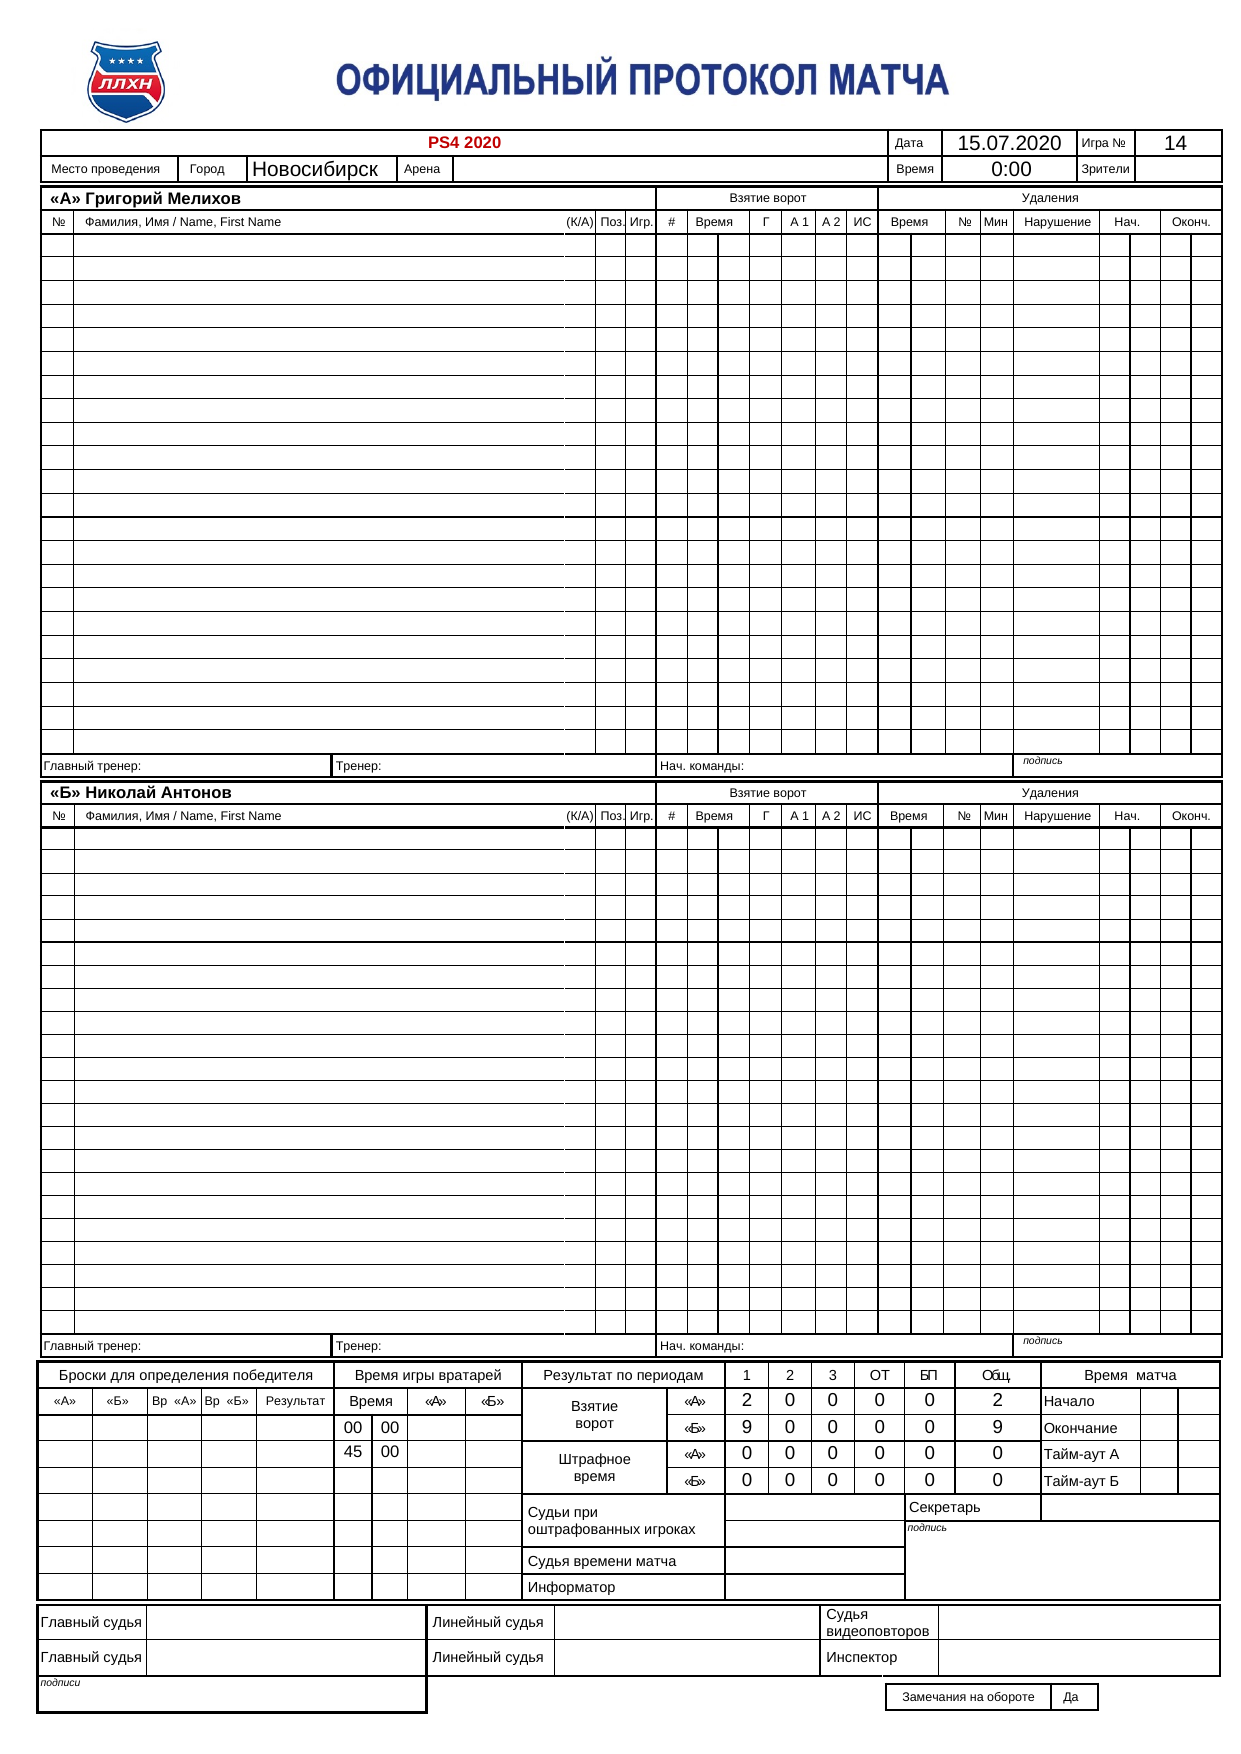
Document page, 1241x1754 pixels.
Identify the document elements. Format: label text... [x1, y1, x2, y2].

table_cell [657, 896, 687, 918]
table_cell [946, 470, 980, 493]
table_cell [782, 257, 815, 280]
table_cell [719, 1012, 749, 1033]
table_cell [719, 494, 749, 516]
table_cell [847, 1012, 877, 1033]
table_cell [688, 281, 717, 303]
table_cell [847, 659, 877, 682]
table_cell [39, 1441, 92, 1467]
table_cell [946, 707, 980, 729]
table_cell [74, 612, 564, 634]
table_cell [1014, 850, 1099, 872]
table_cell [1014, 829, 1099, 849]
table_cell Линейный судья [428, 1640, 554, 1675]
table_cell [782, 494, 815, 516]
table_cell [626, 1242, 655, 1264]
table_cell [946, 423, 980, 445]
table_cell Время [688, 805, 749, 826]
table_cell [565, 1035, 595, 1057]
table_cell [1100, 850, 1129, 872]
table_cell [596, 1104, 625, 1126]
table_cell [912, 730, 945, 753]
table_cell [782, 1035, 815, 1057]
table_cell [466, 1521, 521, 1546]
table_cell [626, 588, 655, 611]
table_cell 0 [905, 1389, 954, 1413]
table_cell [816, 1265, 846, 1287]
table_cell [782, 446, 815, 469]
table_cell [1131, 281, 1160, 303]
table_cell [688, 829, 717, 849]
table_cell [565, 966, 595, 987]
table_cell [719, 1173, 749, 1195]
table_cell [1179, 1415, 1219, 1440]
table_cell [912, 896, 943, 918]
table_cell [93, 1574, 147, 1599]
table_cell [657, 1012, 687, 1033]
table_cell [1100, 588, 1129, 611]
table_cell Окончание [1042, 1415, 1140, 1440]
table_cell [565, 1288, 595, 1310]
table_cell [408, 1441, 465, 1467]
table_cell [688, 612, 717, 634]
table_cell [946, 730, 980, 753]
table_cell [626, 966, 655, 987]
table_cell [335, 1494, 371, 1520]
table_cell [782, 376, 815, 398]
table_cell [596, 328, 625, 351]
table_cell [981, 446, 1013, 469]
table_cell [1192, 328, 1221, 351]
table_cell [688, 328, 717, 351]
table_cell [1141, 1441, 1177, 1467]
table_cell [1100, 1219, 1129, 1241]
table_cell [565, 235, 595, 256]
table_cell [74, 423, 564, 445]
table_cell [946, 376, 980, 398]
table_cell [565, 1104, 595, 1126]
table_cell [626, 399, 655, 422]
table_cell [657, 235, 687, 256]
table_cell Поз. [596, 805, 625, 826]
table_cell [879, 494, 910, 516]
table_cell [944, 1081, 980, 1103]
table_cell [944, 989, 980, 1011]
table_cell [719, 470, 749, 493]
table_cell [1161, 257, 1190, 280]
table_cell [1192, 352, 1221, 374]
table_cell [782, 1288, 815, 1310]
table_cell [626, 565, 655, 587]
table_header Время матча [1042, 1363, 1219, 1387]
table_cell [879, 305, 910, 327]
table_cell [626, 874, 655, 895]
table_cell А 2 [816, 805, 846, 826]
table_cell [726, 1521, 904, 1546]
table_cell [816, 1242, 846, 1264]
table_cell [688, 730, 717, 753]
table_cell [912, 1081, 943, 1103]
table_cell [879, 328, 910, 351]
table_cell [912, 541, 945, 564]
table_cell [750, 989, 781, 1011]
table_cell Главный судья [39, 1640, 146, 1675]
table_cell 0 [855, 1442, 904, 1467]
table_cell [39, 1416, 92, 1440]
table_cell [596, 683, 625, 706]
table_cell [657, 257, 687, 280]
table_cell [1192, 874, 1221, 895]
table_cell [1131, 1242, 1160, 1264]
table_cell [1192, 470, 1221, 493]
table_cell [782, 235, 815, 256]
table_cell [719, 257, 749, 280]
table_cell [981, 1104, 1013, 1126]
table_cell [565, 518, 595, 540]
table_cell [626, 1035, 655, 1057]
table_cell [750, 829, 781, 849]
table_cell [596, 1150, 625, 1172]
table_cell [1100, 943, 1129, 964]
table_cell [408, 1416, 465, 1440]
table_cell [912, 850, 943, 872]
table_cell [946, 352, 980, 374]
table_cell 00 [373, 1416, 407, 1440]
table_cell [42, 829, 74, 849]
table_cell 0 [956, 1468, 1040, 1493]
table_cell [74, 305, 564, 327]
table_cell [42, 920, 74, 941]
table_cell [1192, 1242, 1221, 1264]
table_cell [626, 281, 655, 303]
table_cell [879, 470, 910, 493]
table_cell [454, 157, 887, 181]
table_cell [1131, 683, 1160, 706]
table_cell [202, 1468, 256, 1493]
table_cell [93, 1416, 147, 1440]
table_cell [1014, 399, 1099, 422]
table_cell [816, 1173, 846, 1195]
table_cell [816, 281, 846, 303]
table_cell [74, 518, 564, 540]
table_cell [42, 1150, 74, 1172]
table_cell [42, 470, 73, 493]
table_cell [750, 920, 781, 941]
table_cell [657, 565, 687, 587]
table_cell [1131, 636, 1160, 658]
table_cell [148, 1416, 201, 1440]
table_cell # [657, 211, 687, 233]
table_cell Судья видеоповторов [821, 1606, 938, 1639]
table_cell [565, 1196, 595, 1218]
table_cell [657, 518, 687, 540]
table_cell 0 [905, 1442, 954, 1467]
table_cell [981, 1311, 1013, 1333]
table_cell [42, 1219, 74, 1241]
table_cell [1100, 1104, 1129, 1126]
table_cell [981, 943, 1013, 964]
table_cell [1192, 707, 1221, 729]
table_cell [1161, 235, 1190, 256]
table_cell [75, 850, 564, 872]
table_cell [719, 943, 749, 964]
table_cell [1131, 659, 1160, 682]
table_cell [847, 1173, 877, 1195]
table_cell [1014, 920, 1099, 941]
table_cell [946, 494, 980, 516]
table_cell [688, 494, 717, 516]
table_cell [565, 494, 595, 516]
table_cell [912, 874, 943, 895]
table_cell [816, 874, 846, 895]
table_cell [42, 1173, 74, 1195]
table_cell [1161, 541, 1190, 564]
table_cell 0 [812, 1415, 854, 1440]
table_cell Игр. [626, 805, 655, 826]
table_cell [1192, 1265, 1221, 1287]
table_cell [981, 612, 1013, 634]
table_cell [565, 352, 595, 374]
table_cell [879, 1035, 910, 1057]
table_cell [847, 874, 877, 895]
table_cell Тайм-аут А [1042, 1441, 1140, 1467]
table_cell [879, 730, 910, 753]
table_cell [257, 1547, 333, 1573]
table_cell [596, 659, 625, 682]
table_cell [1192, 896, 1221, 918]
table_cell [782, 612, 815, 634]
table_header Дата [889, 131, 941, 155]
table_cell [981, 1081, 1013, 1103]
table_cell [847, 518, 877, 540]
table_cell [847, 1288, 877, 1310]
table_cell [42, 446, 73, 469]
table_cell [202, 1521, 256, 1546]
table_cell [42, 423, 73, 445]
table_cell [688, 446, 717, 469]
table_cell [946, 328, 980, 351]
table_cell [75, 943, 564, 964]
table_cell [1100, 874, 1129, 895]
table_cell [1100, 659, 1129, 682]
table_cell 9 [726, 1415, 768, 1440]
table_cell [1014, 257, 1099, 280]
table_cell [466, 1574, 521, 1599]
table_cell [1192, 376, 1221, 398]
table_cell [1192, 1035, 1221, 1057]
table_cell [981, 659, 1013, 682]
table_cell [782, 1127, 815, 1149]
table_cell [657, 541, 687, 564]
table_cell [688, 376, 717, 398]
table_cell ИС [847, 805, 877, 826]
table_cell [1131, 1173, 1160, 1195]
table_cell [147, 1606, 425, 1639]
table_cell [565, 305, 595, 327]
table_cell [657, 328, 687, 351]
table_cell [626, 446, 655, 469]
table_cell [596, 1012, 625, 1033]
table_cell [816, 829, 846, 849]
table_cell [782, 1012, 815, 1033]
table_cell [596, 1311, 625, 1333]
table_cell [750, 1127, 781, 1149]
table_cell Секретарь [906, 1495, 1040, 1520]
table_cell [74, 565, 564, 587]
table_cell [74, 683, 564, 706]
table_cell [879, 1012, 910, 1033]
table_cell [981, 850, 1013, 872]
table_cell [879, 281, 910, 303]
table_cell [782, 352, 815, 374]
table_cell [750, 966, 781, 987]
table_cell [75, 920, 564, 941]
table_cell Зрители [1078, 157, 1134, 181]
table_cell [981, 636, 1013, 658]
table_cell [657, 829, 687, 849]
table_cell [750, 1311, 781, 1333]
table_cell [1100, 612, 1129, 634]
table_cell «Б» [93, 1389, 147, 1413]
table_cell [1100, 1150, 1129, 1172]
table_cell [688, 1081, 717, 1103]
table_cell [657, 730, 687, 753]
table_cell [782, 281, 815, 303]
table_cell [847, 730, 877, 753]
table_cell подпись [1014, 755, 1221, 776]
table_cell [1179, 1389, 1219, 1413]
table_cell [1014, 235, 1099, 256]
table_cell [782, 829, 815, 849]
table_cell [42, 1311, 74, 1333]
table_cell [879, 612, 910, 634]
table_cell [75, 1173, 564, 1195]
table_cell [657, 1035, 687, 1057]
table_cell [1161, 1058, 1190, 1079]
table_cell [657, 305, 687, 327]
table_cell [1161, 281, 1190, 303]
table_cell [1100, 399, 1129, 422]
table_cell [1192, 636, 1221, 658]
table_cell [565, 423, 595, 445]
table_cell [782, 1104, 815, 1126]
table_cell [944, 920, 980, 941]
table_cell [626, 518, 655, 540]
table_cell [596, 1242, 625, 1264]
table_cell [847, 305, 877, 327]
table_cell [912, 352, 945, 374]
table_cell [847, 281, 877, 303]
table_cell [1179, 1468, 1219, 1493]
table_cell [42, 588, 73, 611]
table_cell [42, 707, 73, 729]
table_header Броски для определения победителя [39, 1363, 333, 1387]
table_cell [373, 1547, 407, 1573]
table_cell [657, 920, 687, 941]
table_cell [1014, 1035, 1099, 1057]
table_cell [42, 1012, 74, 1033]
table_cell [42, 541, 73, 564]
table_cell [719, 966, 749, 987]
table_cell [1161, 636, 1190, 658]
table_cell Новосибирск [248, 157, 396, 181]
table_cell [626, 541, 655, 564]
table_cell [847, 612, 877, 634]
table_cell [1161, 305, 1190, 327]
table_cell 0 [726, 1442, 768, 1467]
table_cell [1014, 1242, 1099, 1264]
table_cell [1161, 376, 1190, 398]
table_cell [912, 588, 945, 611]
table_cell [626, 943, 655, 964]
table_cell [1192, 1196, 1221, 1218]
table_cell [1131, 1219, 1160, 1241]
table_cell [1014, 588, 1099, 611]
table_cell [946, 565, 980, 587]
table_cell [626, 423, 655, 445]
table_cell [1179, 1441, 1219, 1467]
table_cell [782, 541, 815, 564]
table_cell (К/А) [565, 805, 595, 826]
table_cell [719, 399, 749, 422]
table_cell [688, 1311, 717, 1333]
table_header Результат по периодам [523, 1363, 724, 1387]
table_cell [42, 376, 73, 398]
table_cell [1100, 989, 1129, 1011]
table_cell [782, 1311, 815, 1333]
table_cell [565, 1173, 595, 1195]
table_cell [1100, 636, 1129, 658]
table_cell [75, 1311, 564, 1333]
table_cell [944, 1242, 980, 1264]
table_cell [944, 1196, 980, 1218]
table_cell 0 [769, 1389, 811, 1413]
table_cell [42, 281, 73, 303]
table_cell [42, 399, 73, 422]
table_cell [879, 541, 910, 564]
table_cell [565, 920, 595, 941]
table_cell Главный судья [39, 1606, 146, 1639]
table_cell [1161, 989, 1190, 1011]
table_cell [912, 399, 945, 422]
table_cell [879, 1219, 910, 1241]
table_cell [1014, 1127, 1099, 1149]
table_cell [42, 966, 74, 987]
table_cell [719, 829, 749, 849]
table_cell [912, 565, 945, 587]
table_cell [75, 896, 564, 918]
table_header Время игры вратарей [335, 1363, 521, 1387]
table_cell [719, 1127, 749, 1149]
table_cell [750, 636, 781, 658]
table_cell [1192, 829, 1221, 849]
table_cell [750, 305, 781, 327]
table_cell [1192, 399, 1221, 422]
table_cell [42, 1035, 74, 1057]
table_cell [688, 920, 717, 941]
table_cell [782, 683, 815, 706]
table_cell [74, 588, 564, 611]
table_cell [912, 636, 945, 658]
table_cell [1131, 423, 1160, 445]
table_cell [657, 1150, 687, 1172]
table_cell [816, 328, 846, 351]
table_cell [879, 636, 910, 658]
table_cell [1131, 305, 1160, 327]
table_cell [93, 1547, 147, 1573]
table_cell [1131, 235, 1160, 256]
table_cell [1192, 235, 1221, 256]
table_cell [847, 257, 877, 280]
table_cell [1161, 943, 1190, 964]
table_cell [782, 896, 815, 918]
table_cell [596, 541, 625, 564]
table_cell [944, 829, 980, 849]
table_cell [981, 1127, 1013, 1149]
table_cell [782, 874, 815, 895]
table_cell [879, 829, 910, 849]
table_cell [816, 470, 846, 493]
table_cell [719, 989, 749, 1011]
table_cell [74, 446, 564, 469]
table_cell [1100, 707, 1129, 729]
table_cell [1131, 588, 1160, 611]
table_cell [782, 470, 815, 493]
table_cell 0 [726, 1468, 768, 1493]
table_cell [912, 494, 945, 516]
table_cell [657, 1288, 687, 1310]
table_cell «А» [668, 1442, 724, 1467]
table_cell [688, 1288, 717, 1310]
table_cell [912, 446, 945, 469]
table_cell [879, 1288, 910, 1310]
table_cell [42, 1104, 74, 1126]
table_cell [719, 352, 749, 374]
table_cell [750, 423, 781, 445]
table_cell [816, 257, 846, 280]
table_header Взятие ворот [657, 783, 877, 803]
table_cell [555, 1640, 819, 1675]
table_cell [626, 257, 655, 280]
table_cell [750, 494, 781, 516]
table_cell [688, 541, 717, 564]
table_cell [565, 850, 595, 872]
table_cell Г [750, 805, 781, 826]
table_cell [202, 1574, 256, 1599]
table_cell [719, 612, 749, 634]
table_cell [879, 588, 910, 611]
table_cell [565, 636, 595, 658]
table_cell [816, 1081, 846, 1103]
table_cell [688, 1173, 717, 1195]
table_cell [1161, 966, 1190, 987]
table_cell [981, 257, 1013, 280]
table_cell Мин [981, 211, 1013, 233]
table_cell [42, 257, 73, 280]
table_cell Время [879, 805, 943, 826]
table_cell [1014, 707, 1099, 729]
table_cell Место проведения [42, 157, 177, 181]
table_header Да [1052, 1685, 1097, 1709]
table_cell [912, 257, 945, 280]
table_cell [1100, 423, 1129, 445]
table_cell [626, 494, 655, 516]
table_cell [657, 1127, 687, 1149]
table_cell [946, 636, 980, 658]
table_cell [719, 1265, 749, 1287]
table_cell [782, 730, 815, 753]
table_cell [1161, 328, 1190, 351]
table_cell № [946, 211, 980, 233]
table_cell [981, 896, 1013, 918]
table_cell [42, 636, 73, 658]
table_cell [879, 943, 910, 964]
table_cell [1099, 1682, 1220, 1711]
table_cell [847, 1196, 877, 1218]
table_cell [1192, 659, 1221, 682]
table_cell [1014, 1311, 1099, 1333]
table_cell [816, 707, 846, 729]
table_cell [782, 1242, 815, 1264]
table_cell [750, 446, 781, 469]
table_cell [879, 850, 910, 872]
table_cell [847, 352, 877, 374]
table_cell [1131, 612, 1160, 634]
table_cell Взятие ворот [523, 1389, 666, 1440]
table_cell [657, 1081, 687, 1103]
table_cell [912, 1150, 943, 1172]
table_cell [750, 612, 781, 634]
table_cell «Б» [668, 1468, 724, 1493]
table_cell [626, 850, 655, 872]
table_cell [39, 1574, 92, 1599]
table_cell [750, 1265, 781, 1287]
table_cell [657, 1058, 687, 1079]
table_cell [1192, 541, 1221, 564]
table_cell [879, 1196, 910, 1218]
table_cell [335, 1574, 371, 1599]
table_cell [847, 235, 877, 256]
table_cell [847, 1127, 877, 1149]
table_cell [1136, 157, 1221, 181]
table_cell [719, 1196, 749, 1218]
table_cell [688, 659, 717, 682]
table_cell [1100, 257, 1129, 280]
table_cell [847, 1242, 877, 1264]
table_cell [75, 1242, 564, 1264]
table_header БП [905, 1363, 954, 1387]
table_cell [847, 829, 877, 849]
table_cell [912, 328, 945, 351]
table_cell [879, 565, 910, 587]
table_cell [565, 399, 595, 422]
table_cell [981, 235, 1013, 256]
table_cell [408, 1547, 465, 1573]
table_cell [981, 399, 1013, 422]
table_cell [596, 1288, 625, 1310]
table_cell [981, 470, 1013, 493]
table_cell [879, 423, 910, 445]
table_cell [750, 588, 781, 611]
table_cell [596, 281, 625, 303]
table_cell 9 [956, 1415, 1040, 1440]
table_cell [1192, 1288, 1221, 1310]
table_header «А» Григорий Мелихов [42, 188, 655, 209]
table_cell [626, 1058, 655, 1079]
table_cell [565, 1127, 595, 1149]
table_cell [782, 328, 815, 351]
table_cell [719, 874, 749, 895]
table_cell [39, 1494, 92, 1520]
table_cell [1131, 565, 1160, 587]
table_header 14 [1136, 131, 1221, 155]
table_cell [596, 494, 625, 516]
table_cell № [42, 805, 74, 826]
table_cell [657, 874, 687, 895]
table_cell [946, 588, 980, 611]
table_cell [657, 1104, 687, 1126]
table_cell [1161, 518, 1190, 540]
table_cell [879, 376, 910, 398]
table_cell [912, 1104, 943, 1126]
table_cell [1100, 829, 1129, 849]
table_cell [1161, 707, 1190, 729]
table_cell [626, 707, 655, 729]
table_cell [816, 943, 846, 964]
table_cell [565, 470, 595, 493]
table_cell [1014, 1288, 1099, 1310]
table_cell [202, 1494, 256, 1520]
table_cell [565, 683, 595, 706]
table_cell [42, 1265, 74, 1287]
table_cell [879, 1104, 910, 1126]
table_cell [879, 1265, 910, 1287]
table_cell [750, 518, 781, 540]
table_cell 00 [373, 1441, 407, 1467]
table_cell [782, 1058, 815, 1079]
table_cell [1192, 281, 1221, 303]
table_cell [657, 1173, 687, 1195]
table_cell [879, 1242, 910, 1264]
table_cell [93, 1441, 147, 1467]
table_cell [688, 1012, 717, 1033]
table_cell [750, 896, 781, 918]
table_header PS4 2020 [42, 131, 887, 155]
table_header Удаления [879, 188, 1221, 209]
table_cell [596, 423, 625, 445]
table_cell [74, 352, 564, 374]
table_cell 0 [855, 1415, 904, 1440]
table_cell [1100, 683, 1129, 706]
table_cell [335, 1547, 371, 1573]
table_header 1 [726, 1363, 768, 1387]
table_cell [750, 1219, 781, 1241]
table_cell [42, 896, 74, 918]
table_cell [688, 257, 717, 280]
table_cell [782, 1265, 815, 1287]
table_cell # [657, 805, 687, 826]
table_cell [1014, 518, 1099, 540]
table_cell [1161, 352, 1190, 374]
table_cell [981, 588, 1013, 611]
table_cell «А» [39, 1389, 92, 1413]
table_cell [981, 1058, 1013, 1079]
table_cell [42, 943, 74, 964]
table_cell [626, 470, 655, 493]
table_cell [719, 1035, 749, 1057]
table_cell [1192, 1219, 1221, 1241]
table_cell [1014, 565, 1099, 587]
table_cell [816, 541, 846, 564]
table_cell [719, 683, 749, 706]
table_cell «Б» [668, 1415, 724, 1440]
table_cell [847, 565, 877, 587]
table_cell [626, 829, 655, 849]
table_cell [944, 1265, 980, 1287]
table_cell [847, 683, 877, 706]
table_cell [782, 518, 815, 540]
table_cell [688, 943, 717, 964]
table_cell [565, 730, 595, 753]
table_cell Нач. команды: [657, 755, 1012, 776]
table_cell [981, 989, 1013, 1011]
table_cell [981, 518, 1013, 540]
table_cell [912, 920, 943, 941]
table_cell [42, 1058, 74, 1079]
table_cell [657, 989, 687, 1011]
table_cell 0 [855, 1468, 904, 1493]
table_cell [565, 989, 595, 1011]
table_cell [657, 636, 687, 658]
table_cell [1131, 1311, 1160, 1333]
table_cell [1100, 730, 1129, 753]
table_cell [596, 829, 625, 849]
table_cell [688, 1104, 717, 1126]
table_cell [879, 352, 910, 374]
table_cell [74, 399, 564, 422]
table_cell подпись [1014, 1335, 1221, 1356]
table_cell [1131, 989, 1160, 1011]
table_cell [946, 612, 980, 634]
table_cell [750, 1081, 781, 1103]
table_cell [1131, 920, 1160, 941]
table_cell [626, 920, 655, 941]
table_cell [257, 1574, 333, 1599]
table_cell [1161, 659, 1190, 682]
table_cell [816, 423, 846, 445]
table_cell [1014, 1265, 1099, 1287]
table_cell «А» [668, 1389, 724, 1413]
table_cell Инспектор [821, 1640, 938, 1675]
table_cell [719, 423, 749, 445]
table_cell [847, 920, 877, 941]
table_cell [816, 399, 846, 422]
table_cell [782, 588, 815, 611]
table_cell [816, 612, 846, 634]
table_cell [565, 707, 595, 729]
table_cell [912, 707, 945, 729]
table_cell [719, 328, 749, 351]
table_cell [688, 1127, 717, 1149]
table_cell [565, 588, 595, 611]
table_cell [42, 730, 73, 753]
table_cell [944, 1104, 980, 1126]
table_cell [1192, 1150, 1221, 1172]
table_cell [981, 565, 1013, 587]
table_cell «А» [408, 1389, 465, 1413]
table_cell [75, 1265, 564, 1287]
table_header Общ. [956, 1363, 1040, 1387]
table_cell [782, 989, 815, 1011]
table_cell [147, 1640, 425, 1675]
table_cell [596, 1081, 625, 1103]
table_cell [1131, 874, 1160, 895]
table_cell [1131, 1127, 1160, 1149]
table_header ОТ [855, 1363, 904, 1387]
table_cell [816, 305, 846, 327]
table_cell [1131, 829, 1160, 849]
table_cell [750, 1058, 781, 1079]
table_cell [981, 966, 1013, 987]
table_cell Нач. [1100, 211, 1160, 233]
table_cell [688, 399, 717, 422]
table_cell [750, 281, 781, 303]
table_header Игра № [1078, 131, 1134, 155]
table_cell [879, 966, 910, 987]
table_cell [1014, 1012, 1099, 1033]
table_cell [1014, 683, 1099, 706]
table_cell [1100, 896, 1129, 918]
table_cell [847, 966, 877, 987]
table_cell [1192, 943, 1221, 964]
table_cell [596, 874, 625, 895]
table_cell [719, 518, 749, 540]
table_cell [879, 896, 910, 918]
table_cell [42, 683, 73, 706]
table_cell [847, 1219, 877, 1241]
table_cell Нарушение [1014, 211, 1099, 233]
table_cell [1161, 470, 1190, 493]
table_cell [1100, 920, 1129, 941]
table_cell [981, 730, 1013, 753]
table_cell [688, 1058, 717, 1079]
table_cell [879, 235, 910, 256]
table_cell подпись [906, 1522, 1219, 1599]
table_cell [75, 1058, 564, 1079]
table_cell Игр. [626, 211, 655, 233]
table_cell [750, 707, 781, 729]
table_cell [981, 829, 1013, 849]
table_cell [1161, 850, 1190, 872]
table_cell [74, 636, 564, 658]
table_cell [1161, 683, 1190, 706]
table_cell [75, 1219, 564, 1241]
table_cell [1014, 1196, 1099, 1218]
table_cell [782, 636, 815, 658]
table_cell [1192, 920, 1221, 941]
table_cell [719, 1242, 749, 1264]
table_cell [75, 1127, 564, 1149]
table_cell [944, 1012, 980, 1033]
table_cell [847, 1058, 877, 1079]
table_cell [1192, 1173, 1221, 1195]
table_cell [42, 850, 74, 872]
table_cell [939, 1640, 1219, 1675]
table_cell [1192, 850, 1221, 872]
table_cell [847, 1150, 877, 1172]
table_cell [42, 518, 73, 540]
table_cell 45 [335, 1441, 371, 1467]
table_cell [1161, 565, 1190, 587]
table_cell Время [335, 1389, 407, 1413]
table_cell [596, 588, 625, 611]
table_cell [1014, 376, 1099, 398]
table_cell [944, 1311, 980, 1333]
table_cell [202, 1547, 256, 1573]
table_cell [944, 966, 980, 987]
table_cell [626, 659, 655, 682]
table_cell [42, 1081, 74, 1103]
table_cell [565, 1081, 595, 1103]
table_cell [257, 1521, 333, 1546]
table_cell [847, 1035, 877, 1057]
table_cell [912, 235, 945, 256]
table_cell [879, 257, 910, 280]
table_cell [944, 1058, 980, 1079]
table_cell [1131, 1104, 1160, 1126]
table_cell [879, 1081, 910, 1103]
table_cell [688, 874, 717, 895]
table_cell [1131, 1012, 1160, 1033]
table_cell [202, 1441, 256, 1467]
table_cell [750, 1150, 781, 1172]
table_cell [1014, 328, 1099, 351]
table_cell [1131, 328, 1160, 351]
table_cell [879, 399, 910, 422]
table_cell [596, 707, 625, 729]
table_cell [1014, 446, 1099, 469]
table_cell [981, 1242, 1013, 1264]
table_cell 2 [726, 1389, 768, 1413]
table_cell [257, 1468, 333, 1493]
table_cell [1161, 399, 1190, 422]
table_cell [596, 730, 625, 753]
table_cell [1161, 1150, 1190, 1172]
table_cell [1131, 399, 1160, 422]
table_cell [75, 1104, 564, 1126]
table_cell [726, 1548, 904, 1573]
table_cell [202, 1416, 256, 1440]
table_cell [657, 1265, 687, 1287]
table_cell [596, 518, 625, 540]
table_cell [750, 235, 781, 256]
table_cell [750, 943, 781, 964]
table_cell [688, 989, 717, 1011]
table_cell [1131, 1265, 1160, 1287]
table_cell [1131, 470, 1160, 493]
table_cell [719, 1219, 749, 1241]
table_cell [782, 1196, 815, 1218]
table_cell [1192, 446, 1221, 469]
table_cell [42, 1288, 74, 1310]
table_cell [565, 1058, 595, 1079]
table_cell [719, 235, 749, 256]
table_cell [750, 850, 781, 872]
table_cell [912, 1127, 943, 1149]
table_cell [750, 1173, 781, 1195]
table_cell [466, 1494, 521, 1520]
table_cell [75, 1035, 564, 1057]
table_cell [148, 1494, 201, 1520]
table_cell [596, 565, 625, 587]
table_cell [782, 850, 815, 872]
table_cell [912, 518, 945, 540]
table_cell [1192, 730, 1221, 753]
table_cell [1100, 1288, 1129, 1310]
table_cell [657, 1242, 687, 1264]
table_cell [1192, 588, 1221, 611]
table_cell [719, 850, 749, 872]
table_cell [39, 1521, 92, 1546]
table_cell [42, 1196, 74, 1218]
table_cell [981, 352, 1013, 374]
table_cell [912, 281, 945, 303]
table_cell [565, 896, 595, 918]
table_cell Поз. [596, 211, 625, 233]
table_cell [565, 659, 595, 682]
table_cell [981, 1173, 1013, 1195]
table_cell [1100, 281, 1129, 303]
table_cell [148, 1574, 201, 1599]
table_cell [657, 612, 687, 634]
table_cell [42, 305, 73, 327]
table_cell 0 [812, 1389, 854, 1413]
table_cell [596, 235, 625, 256]
table_cell 0 [812, 1468, 854, 1493]
table_header «Б» Николай Антонов [42, 783, 655, 803]
table_cell [1014, 1081, 1099, 1103]
table_cell подписи [39, 1677, 425, 1711]
table_cell [944, 943, 980, 964]
table_cell [782, 1150, 815, 1172]
table_cell [912, 683, 945, 706]
table_cell [657, 1196, 687, 1218]
table_cell [1161, 1035, 1190, 1057]
table_cell [719, 896, 749, 918]
table_cell [981, 328, 1013, 351]
table_cell [1014, 1104, 1099, 1126]
table_cell [1014, 730, 1099, 753]
table_cell [596, 612, 625, 634]
table_cell [1192, 305, 1221, 327]
table_cell 0 [956, 1442, 1040, 1467]
table_cell [39, 1547, 92, 1573]
table_cell [688, 896, 717, 918]
table_cell [74, 235, 564, 256]
table_cell [75, 1081, 564, 1103]
table_cell [719, 659, 749, 682]
table_cell [1014, 896, 1099, 918]
table_cell [1131, 943, 1160, 964]
table_cell [657, 707, 687, 729]
table_cell [879, 989, 910, 1011]
table_cell [466, 1547, 521, 1573]
table_cell [816, 730, 846, 753]
table_cell [596, 943, 625, 964]
table_cell [879, 518, 910, 540]
table_cell [750, 1242, 781, 1264]
table_cell [879, 659, 910, 682]
table_cell [657, 943, 687, 964]
table_cell [657, 494, 687, 516]
table_cell [1131, 730, 1160, 753]
table_cell [1161, 612, 1190, 634]
table_cell [1014, 659, 1099, 682]
table_cell [782, 1173, 815, 1195]
table_cell Судья времени матча [523, 1548, 724, 1573]
table_cell [750, 541, 781, 564]
table_cell [408, 1521, 465, 1546]
table_cell [782, 1081, 815, 1103]
table_cell [565, 1242, 595, 1264]
table_cell [1100, 352, 1129, 374]
table_cell [688, 966, 717, 987]
table_cell [565, 1012, 595, 1033]
table_cell [847, 1265, 877, 1287]
table_cell [883, 1677, 1220, 1681]
table_cell [626, 1150, 655, 1172]
table_cell Время [889, 157, 941, 181]
table_cell [565, 874, 595, 895]
table_cell [847, 494, 877, 516]
table_cell [719, 541, 749, 564]
table_cell [912, 1242, 943, 1264]
table_cell [657, 423, 687, 445]
table_cell [596, 1173, 625, 1195]
table_cell [1100, 541, 1129, 564]
table_header Взятие ворот [657, 188, 877, 209]
table_cell [1100, 1173, 1129, 1195]
table_cell [1014, 1058, 1099, 1079]
table_cell [750, 1104, 781, 1126]
table_cell [912, 1012, 943, 1033]
table_cell [912, 305, 945, 327]
table_cell Фамилия, Имя / Name, First Name [75, 805, 565, 826]
table_cell [879, 1311, 910, 1333]
table_cell [939, 1606, 1219, 1639]
table_cell [816, 896, 846, 918]
table_cell [719, 1081, 749, 1103]
table_cell [688, 1196, 717, 1218]
table_cell [946, 518, 980, 540]
table_cell [912, 1311, 943, 1333]
table_cell [335, 1521, 371, 1546]
table_cell [1100, 494, 1129, 516]
table_cell [847, 541, 877, 564]
table_cell [626, 352, 655, 374]
table_cell Нач. [1100, 805, 1160, 826]
table_cell [782, 565, 815, 587]
table_cell [626, 896, 655, 918]
table_cell [75, 1288, 564, 1310]
table_cell [816, 1196, 846, 1218]
table_cell [912, 376, 945, 398]
table_cell [750, 874, 781, 895]
table_cell 0 [905, 1468, 954, 1493]
table_cell [879, 1173, 910, 1195]
table_cell [148, 1521, 201, 1546]
table_cell [596, 966, 625, 987]
table_cell [816, 1127, 846, 1149]
table_cell [782, 707, 815, 729]
table_cell [1192, 1311, 1221, 1333]
table_cell [42, 494, 73, 516]
table_cell [981, 1288, 1013, 1310]
table_cell А 1 [782, 805, 815, 826]
table_cell Главный тренер: [42, 755, 330, 776]
table_cell [565, 1150, 595, 1172]
table_cell [688, 235, 717, 256]
table_cell [42, 612, 73, 634]
table_cell [42, 235, 73, 256]
table_cell [1100, 1196, 1129, 1218]
table_cell [719, 565, 749, 587]
table_cell [816, 518, 846, 540]
table_cell [688, 1035, 717, 1057]
table_cell Информатор [523, 1575, 724, 1599]
table_cell [657, 446, 687, 469]
table_cell [74, 376, 564, 398]
table_cell Нарушение [1014, 805, 1099, 826]
table_cell [565, 1311, 595, 1333]
table_cell [847, 588, 877, 611]
table_cell [93, 1494, 147, 1520]
table_cell [657, 683, 687, 706]
table_cell [1161, 1242, 1190, 1264]
table_cell [944, 1173, 980, 1195]
table_cell [74, 659, 564, 682]
table_cell [373, 1574, 407, 1599]
table_cell [912, 470, 945, 493]
table_cell [782, 920, 815, 941]
table_cell [74, 730, 564, 753]
table_cell [657, 1219, 687, 1241]
table_cell [719, 730, 749, 753]
table_cell Тренер: [333, 755, 655, 776]
table_cell [1014, 966, 1099, 987]
table_cell Город [179, 157, 246, 181]
table_cell [1161, 1219, 1190, 1241]
table_cell [816, 659, 846, 682]
table_cell [1161, 730, 1190, 753]
table_cell [257, 1441, 333, 1467]
table_cell [596, 1127, 625, 1149]
table_cell [466, 1441, 521, 1467]
table_cell [596, 1035, 625, 1057]
table_cell [626, 305, 655, 327]
table_cell [1014, 1173, 1099, 1195]
table_cell [719, 305, 749, 327]
table_cell [1131, 1035, 1160, 1057]
table_cell [1192, 1081, 1221, 1103]
table_cell [565, 281, 595, 303]
table_cell [847, 423, 877, 445]
table_cell [847, 636, 877, 658]
table_cell [1141, 1389, 1177, 1413]
table_cell [719, 1311, 749, 1333]
table_cell [847, 470, 877, 493]
table_cell № [42, 211, 73, 233]
table_cell [39, 1468, 92, 1493]
table_cell [879, 920, 910, 941]
table_cell [879, 1058, 910, 1079]
table_cell [816, 1035, 846, 1057]
table_cell [1161, 1127, 1190, 1149]
table_cell [912, 989, 943, 1011]
table_cell [1100, 376, 1129, 398]
table_header 3 [812, 1363, 854, 1387]
table_cell Вр «Б» [202, 1389, 256, 1413]
table_cell [750, 683, 781, 706]
table_cell [944, 1035, 980, 1057]
table_cell [1161, 1265, 1190, 1287]
table_cell [148, 1547, 201, 1573]
table_cell [1192, 257, 1221, 280]
table_cell [657, 281, 687, 303]
table_cell [946, 446, 980, 469]
table_cell [1014, 281, 1099, 303]
table_cell [847, 943, 877, 964]
table_cell (К/А) [565, 211, 595, 233]
table_cell 2 [956, 1389, 1040, 1413]
table_cell А 1 [782, 211, 815, 233]
table_cell [816, 966, 846, 987]
table_cell [1161, 1196, 1190, 1218]
table_cell 0 [769, 1415, 811, 1440]
table_cell [596, 1219, 625, 1241]
table_cell [555, 1606, 819, 1639]
table_cell [912, 943, 943, 964]
table_cell [879, 1150, 910, 1172]
table_cell [946, 305, 980, 327]
table_cell [257, 1494, 333, 1520]
table_cell [912, 829, 943, 849]
table_cell Вр «А» [148, 1389, 201, 1413]
table_cell [981, 874, 1013, 895]
table_cell [750, 399, 781, 422]
table_cell [1161, 1081, 1190, 1103]
table_cell Линейный судья [428, 1606, 554, 1639]
table_cell [879, 1127, 910, 1149]
table_cell [75, 1196, 564, 1218]
table_cell [847, 1311, 877, 1333]
table_cell [1192, 423, 1221, 445]
table_cell [74, 257, 564, 280]
table_cell [944, 850, 980, 872]
table_cell [596, 446, 625, 469]
table_cell [1014, 1219, 1099, 1241]
table_cell [1014, 874, 1099, 895]
table_cell [596, 636, 625, 658]
table_cell [42, 1242, 74, 1264]
table_cell [1100, 328, 1129, 351]
table_cell [1014, 470, 1099, 493]
table_cell [816, 376, 846, 398]
table_cell [688, 636, 717, 658]
table_cell [719, 636, 749, 658]
table_cell [816, 1104, 846, 1126]
table_cell [596, 1058, 625, 1079]
table_cell [565, 376, 595, 398]
table_cell [1161, 1311, 1190, 1333]
table_cell [847, 896, 877, 918]
table_cell [657, 659, 687, 682]
table_cell [626, 235, 655, 256]
table_cell [626, 1311, 655, 1333]
table_cell [816, 1150, 846, 1172]
table_cell [626, 612, 655, 634]
table_cell [688, 707, 717, 729]
table_cell [847, 376, 877, 398]
table_cell [782, 1219, 815, 1241]
table_cell [816, 494, 846, 516]
table_cell [719, 1104, 749, 1126]
table_cell [657, 399, 687, 422]
table_cell [1192, 494, 1221, 516]
table_cell [879, 683, 910, 706]
table_cell [816, 850, 846, 872]
table_cell [688, 1219, 717, 1241]
table_cell [944, 1219, 980, 1241]
table_cell [1042, 1495, 1219, 1520]
table_cell [688, 423, 717, 445]
table_cell [912, 1219, 943, 1241]
table_cell [626, 1173, 655, 1195]
table_cell Главный тренер: [42, 1335, 330, 1356]
table_cell [688, 588, 717, 611]
table_cell [750, 1196, 781, 1218]
table_cell [1014, 989, 1099, 1011]
table_cell [596, 257, 625, 280]
table_cell [1192, 1058, 1221, 1079]
table_cell [816, 235, 846, 256]
table_cell [335, 1468, 371, 1493]
table_cell [1192, 989, 1221, 1011]
table_cell 0 [905, 1415, 954, 1440]
table_cell [944, 1150, 980, 1172]
table_cell Время [688, 211, 749, 233]
table_cell [1161, 1288, 1190, 1310]
table_cell [847, 1081, 877, 1103]
table_cell [912, 1288, 943, 1310]
table_cell [565, 257, 595, 280]
table_cell [1161, 1104, 1190, 1126]
table_cell [944, 1127, 980, 1149]
table_cell [596, 989, 625, 1011]
table_cell [816, 1288, 846, 1310]
table_cell [981, 305, 1013, 327]
table_cell [981, 1150, 1013, 1172]
table_cell [981, 281, 1013, 303]
table_cell [1161, 1012, 1190, 1033]
table_cell [1100, 966, 1129, 987]
table_cell [565, 328, 595, 351]
table_cell [816, 352, 846, 374]
table_cell [782, 659, 815, 682]
table_cell [719, 588, 749, 611]
table_cell [782, 943, 815, 964]
picture [5, 28, 1179, 129]
table_cell [596, 896, 625, 918]
table_cell Г [750, 211, 781, 233]
table_cell [946, 235, 980, 256]
table_cell [944, 1288, 980, 1310]
table_cell [1014, 1150, 1099, 1172]
table_cell [93, 1468, 147, 1493]
table_cell Мин [981, 805, 1013, 826]
table_cell [626, 328, 655, 351]
table_cell Оконч. [1161, 211, 1221, 233]
table_cell [626, 1104, 655, 1126]
table_cell [657, 352, 687, 374]
table_cell [782, 966, 815, 987]
table_cell [1131, 352, 1160, 374]
table_cell 00 [335, 1416, 371, 1440]
table_cell [719, 707, 749, 729]
table_cell [75, 989, 564, 1011]
table_cell [782, 399, 815, 422]
table_cell [1131, 850, 1160, 872]
table_cell [257, 1416, 333, 1440]
table_cell [847, 707, 877, 729]
table_cell [74, 494, 564, 516]
table_cell [1131, 1288, 1160, 1310]
table_cell [719, 1150, 749, 1172]
table_cell [912, 1196, 943, 1218]
table_header 15.07.2020 [943, 131, 1076, 155]
table_cell Штрафное время [523, 1442, 666, 1493]
table_cell [879, 874, 910, 895]
table_cell [1141, 1468, 1177, 1493]
table_cell [750, 659, 781, 682]
table_cell «Б » [466, 1389, 521, 1413]
table_cell [75, 1012, 564, 1033]
table_cell [981, 376, 1013, 398]
table_cell [726, 1495, 904, 1520]
table_cell [596, 1265, 625, 1287]
table_cell [626, 1265, 655, 1287]
table_cell [74, 707, 564, 729]
table_cell [596, 850, 625, 872]
table_cell [946, 541, 980, 564]
table_cell [782, 305, 815, 327]
table_cell Тайм-аут Б [1042, 1468, 1140, 1493]
table_cell [1014, 352, 1099, 374]
table_cell [719, 1288, 749, 1310]
table_cell [408, 1468, 465, 1493]
table_cell [912, 612, 945, 634]
table_cell [1161, 1173, 1190, 1195]
table_cell [946, 659, 980, 682]
table_cell [1014, 305, 1099, 327]
table_cell [816, 1219, 846, 1241]
table_cell [596, 470, 625, 493]
table_cell [750, 1035, 781, 1057]
table_cell [626, 683, 655, 706]
table_cell [847, 850, 877, 872]
table_cell [42, 1127, 74, 1149]
table_header 2 [769, 1363, 811, 1387]
table_cell [750, 1012, 781, 1033]
table_cell [816, 683, 846, 706]
table_cell [688, 683, 717, 706]
table_cell [626, 1196, 655, 1218]
table_cell [657, 850, 687, 872]
table_cell [565, 1265, 595, 1287]
table_cell [1192, 1104, 1221, 1126]
table_cell [816, 446, 846, 469]
table_cell [879, 707, 910, 729]
table_cell [373, 1521, 407, 1546]
table_cell [816, 636, 846, 658]
table_cell [1131, 1081, 1160, 1103]
table_cell [816, 989, 846, 1011]
table_cell [93, 1521, 147, 1546]
table_cell [688, 518, 717, 540]
table_cell [1014, 494, 1099, 516]
table_cell [1161, 829, 1190, 849]
table_cell [626, 1127, 655, 1149]
table_cell [596, 399, 625, 422]
table_cell [782, 423, 815, 445]
table_cell А 2 [816, 211, 846, 233]
table_cell [1100, 470, 1129, 493]
table_cell [1161, 446, 1190, 469]
table_cell [75, 829, 564, 849]
table_cell [1100, 1081, 1129, 1103]
table_cell [373, 1494, 407, 1520]
table_cell Судьи при оштрафованных игроках [523, 1495, 724, 1546]
table_cell [719, 281, 749, 303]
table_cell [688, 305, 717, 327]
table_cell [912, 966, 943, 987]
table_cell [466, 1416, 521, 1440]
table_cell [75, 966, 564, 987]
table_cell [1100, 1127, 1129, 1149]
table_cell [1100, 565, 1129, 587]
table_cell [1100, 1242, 1129, 1264]
table_cell [1161, 874, 1190, 895]
table_cell [565, 446, 595, 469]
table_cell [1014, 541, 1099, 564]
table_cell [626, 1288, 655, 1310]
table_cell [1014, 943, 1099, 964]
table_cell [657, 470, 687, 493]
table_cell [688, 1150, 717, 1172]
table_cell [847, 989, 877, 1011]
table_cell [981, 1219, 1013, 1241]
table_cell [750, 470, 781, 493]
table_cell [912, 1035, 943, 1057]
table_cell [1100, 235, 1129, 256]
table_cell [750, 565, 781, 587]
table_cell Арена [398, 157, 452, 181]
table_cell [1131, 966, 1160, 987]
table_cell [565, 943, 595, 964]
table_cell [657, 376, 687, 398]
table_cell [1141, 1415, 1177, 1440]
table_cell [981, 1196, 1013, 1218]
table_cell [981, 423, 1013, 445]
table_cell [42, 659, 73, 682]
table_cell [596, 305, 625, 327]
table_cell [626, 636, 655, 658]
table_cell [912, 1058, 943, 1079]
table_header Замечания на обороте [887, 1685, 1050, 1709]
table_cell [657, 1311, 687, 1333]
table_cell [1100, 518, 1129, 540]
table_cell [42, 874, 74, 895]
table_cell [1100, 1265, 1129, 1287]
table_cell [912, 423, 945, 445]
table_cell [74, 470, 564, 493]
table_cell [944, 874, 980, 895]
table_cell [1100, 446, 1129, 469]
table_cell [42, 989, 74, 1011]
table_cell [719, 446, 749, 469]
table_cell [688, 565, 717, 587]
table_cell [466, 1468, 521, 1493]
table_cell [912, 1265, 943, 1287]
table_cell 0 [812, 1442, 854, 1467]
table_cell [981, 920, 1013, 941]
table_cell [1131, 896, 1160, 918]
table_cell [596, 1196, 625, 1218]
table_cell [719, 376, 749, 398]
table_cell [42, 565, 73, 587]
table_cell [1131, 1196, 1160, 1218]
table_cell [1131, 541, 1160, 564]
table_cell 0 [855, 1389, 904, 1413]
table_cell [1131, 376, 1160, 398]
table_cell [750, 328, 781, 351]
table_cell [657, 588, 687, 611]
table_cell [1192, 1012, 1221, 1033]
table_cell [847, 399, 877, 422]
table_cell [981, 707, 1013, 729]
table_cell [1100, 305, 1129, 327]
table_cell [688, 470, 717, 493]
table_cell [981, 1012, 1013, 1033]
table_cell [816, 565, 846, 587]
table_cell [1100, 1058, 1129, 1079]
table_cell [847, 446, 877, 469]
table_cell [944, 896, 980, 918]
table_cell [1161, 494, 1190, 516]
table_cell [565, 829, 595, 849]
table_cell [1161, 920, 1190, 941]
table_cell [1192, 683, 1221, 706]
table_cell Нач. команды: [657, 1335, 1012, 1356]
table_cell [1161, 896, 1190, 918]
table_cell [1131, 257, 1160, 280]
table_cell [1192, 518, 1221, 540]
table_cell [596, 352, 625, 374]
table_cell [1192, 612, 1221, 634]
table_cell [726, 1575, 904, 1599]
table_cell [626, 1012, 655, 1033]
table_cell [750, 257, 781, 280]
table_cell [750, 352, 781, 374]
table_cell [688, 1242, 717, 1264]
table_cell [1014, 612, 1099, 634]
table_cell [1014, 423, 1099, 445]
table_cell 0:00 [943, 157, 1076, 181]
table_cell [816, 1058, 846, 1079]
table_cell [912, 659, 945, 682]
table_cell [74, 281, 564, 303]
table_cell [626, 1219, 655, 1241]
table_cell [596, 376, 625, 398]
table_cell [981, 541, 1013, 564]
table_cell [657, 966, 687, 987]
table_cell [946, 683, 980, 706]
table_cell 0 [769, 1468, 811, 1493]
table_cell [1100, 1311, 1129, 1333]
table_cell [626, 1081, 655, 1103]
table_cell [428, 1677, 882, 1711]
table_header Удаления [879, 783, 1221, 803]
table_cell [719, 920, 749, 941]
table_cell [946, 281, 980, 303]
table_cell Начало [1042, 1389, 1140, 1413]
table_cell [565, 565, 595, 587]
table_cell [42, 352, 73, 374]
table_cell [1192, 966, 1221, 987]
table_cell [148, 1441, 201, 1467]
table_cell [408, 1574, 465, 1599]
table_cell [75, 874, 564, 895]
table_cell [1014, 636, 1099, 658]
table_cell Тренер: [333, 1335, 655, 1356]
table_cell [1192, 1127, 1221, 1149]
table_cell Оконч. [1161, 805, 1221, 826]
table_cell [1131, 1150, 1160, 1172]
table_cell [626, 730, 655, 753]
table_cell [408, 1494, 465, 1520]
table_cell [626, 376, 655, 398]
table_cell [946, 257, 980, 280]
table_cell [565, 612, 595, 634]
table_cell [847, 328, 877, 351]
table_cell [1100, 1035, 1129, 1057]
table_cell [981, 494, 1013, 516]
table_cell [1131, 1058, 1160, 1079]
table_cell [719, 1058, 749, 1079]
table_cell [847, 1104, 877, 1126]
table_cell ИС [847, 211, 877, 233]
table_cell [596, 920, 625, 941]
table_cell [1161, 423, 1190, 445]
table_cell [688, 352, 717, 374]
table_cell [373, 1468, 407, 1493]
table_cell [816, 920, 846, 941]
table_cell [816, 588, 846, 611]
table_cell [1192, 565, 1221, 587]
table_cell [912, 1173, 943, 1195]
table_cell [1161, 588, 1190, 611]
table_cell [75, 1150, 564, 1172]
table_cell [750, 376, 781, 398]
table_cell Фамилия, Имя / Name, First Name [74, 211, 565, 233]
table_cell [981, 683, 1013, 706]
table_cell [42, 328, 73, 351]
table_cell [1131, 494, 1160, 516]
table_cell [879, 446, 910, 469]
table_cell [1131, 446, 1160, 469]
table_cell [565, 1219, 595, 1241]
table_cell [565, 541, 595, 564]
table_cell [1100, 1012, 1129, 1033]
table_cell [816, 1012, 846, 1033]
table_cell [816, 1311, 846, 1333]
table_cell [946, 399, 980, 422]
table_cell [688, 850, 717, 872]
table_cell [981, 1035, 1013, 1057]
table_cell [626, 989, 655, 1011]
table_cell 0 [769, 1442, 811, 1467]
table_cell [981, 1265, 1013, 1287]
table_cell [1131, 518, 1160, 540]
table_cell [688, 1265, 717, 1287]
table_cell [74, 541, 564, 564]
table_cell [750, 730, 781, 753]
table_cell № [944, 805, 980, 826]
table_cell [74, 328, 564, 351]
table_cell [750, 1288, 781, 1310]
table_cell Время [879, 211, 945, 233]
table_cell [148, 1468, 201, 1493]
table_cell Результат [257, 1389, 333, 1413]
table_cell [1131, 707, 1160, 729]
